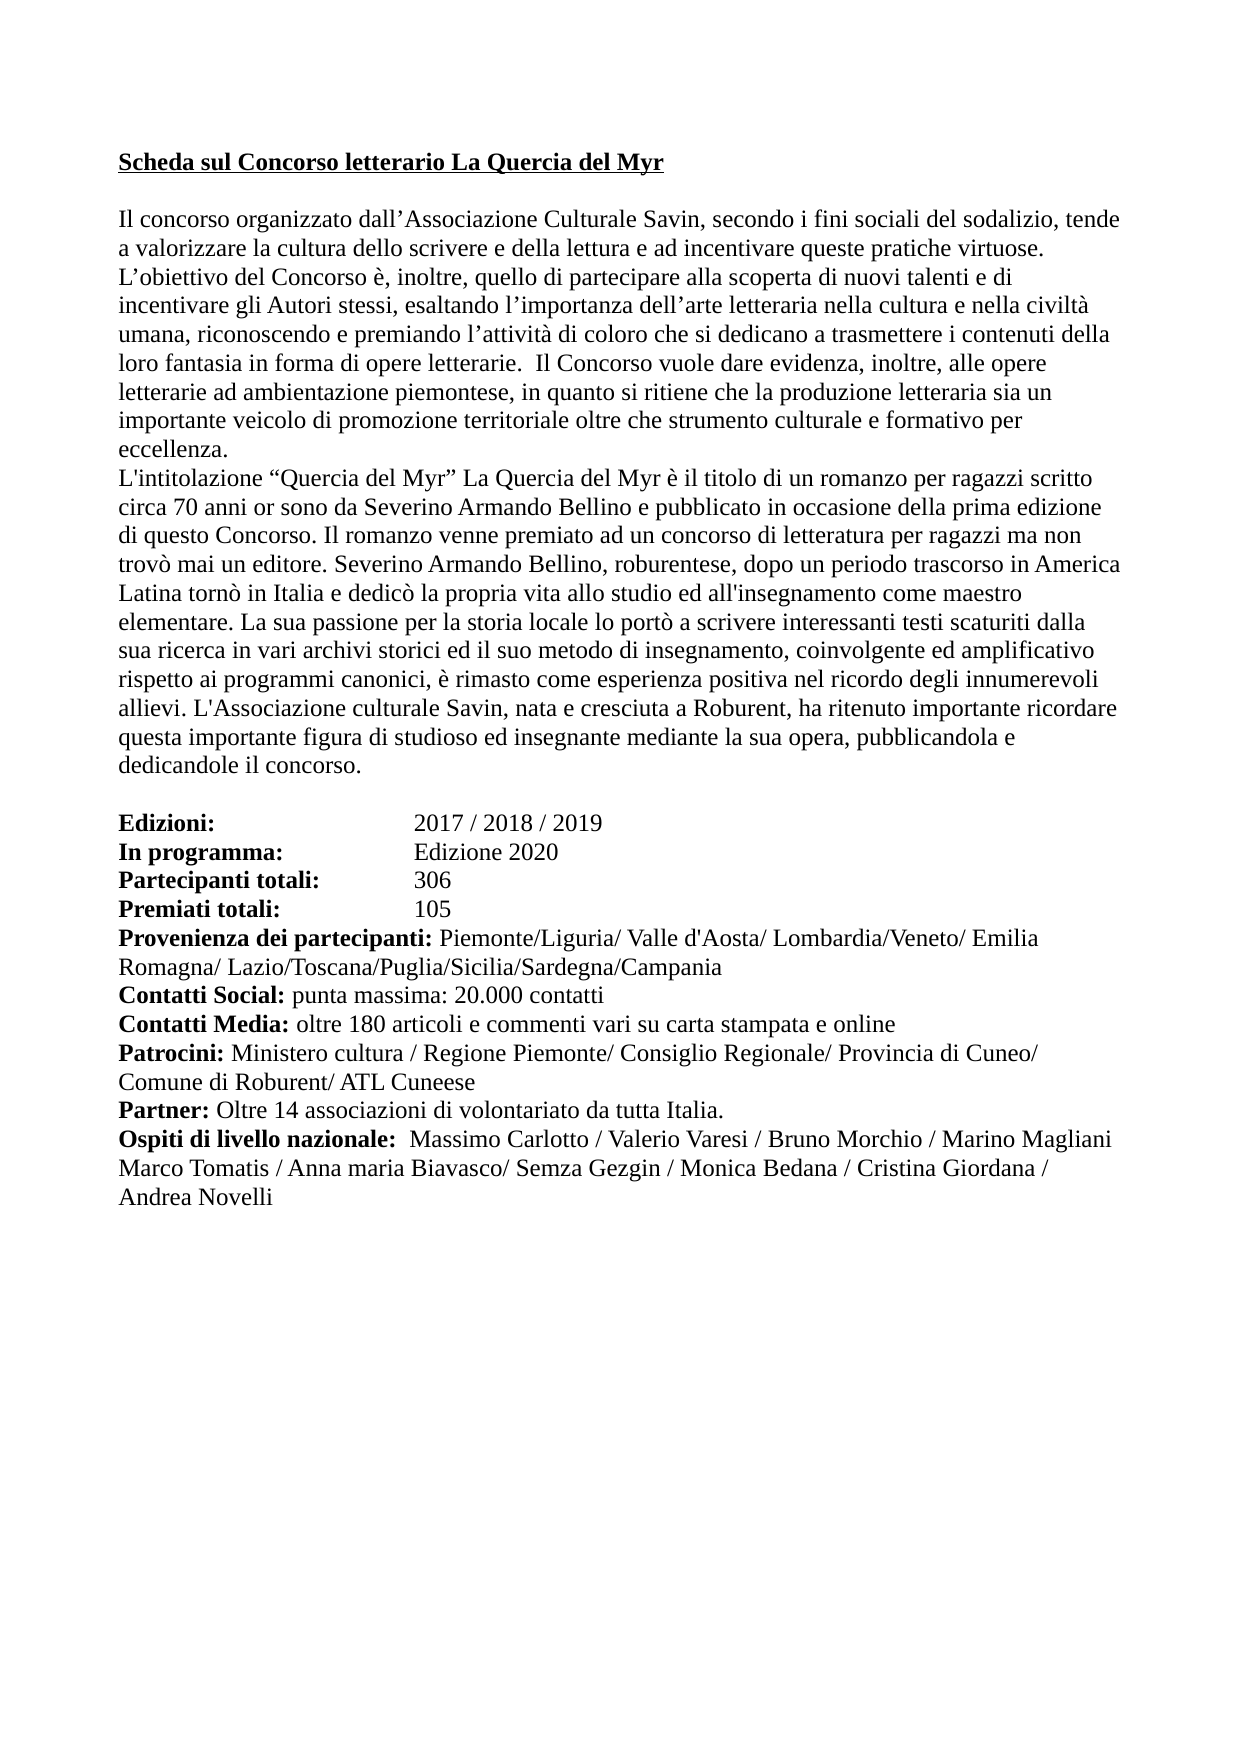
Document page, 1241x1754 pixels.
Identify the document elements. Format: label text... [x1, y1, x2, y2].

text Partecipanti totali: 306 [118, 866, 1122, 894]
text Il concorso organizzato dall’Associazione Culturale Savin, secondo i fini sociali del sodalizio, tende a valorizzare la cultura dello scrivere e della lettura e ad incentivare queste pratiche virtuose. L’obiettivo del Concorso è, inoltre, quello di partecipare alla scoperta di nuovi talenti e di incentivare gli Autori stessi, esaltando l’importanza dell’arte letteraria nella cultura e nella civiltà umana, riconoscendo e premiando l’attività di coloro che si dedicano a trasmettere i contenuti della loro fantasia in forma di opere letterarie. Il Concorso vuole dare evidenza, inoltre, alle opere letterarie ad ambientazione piemontese, in quanto si ritiene che la produzione letteraria sia un importante veicolo di promozione territoriale oltre che strumento culturale e formativo per eccellenza. [118, 204, 1122, 463]
text Edizioni: 2017 / 2018 / 2019 [118, 808, 1122, 837]
text Scheda sul Concorso letterario La Quercia del Myr [118, 147, 1122, 176]
text L'intitolazione “Quercia del Myr” La Quercia del Myr è il titolo di un romanzo per ragazzi scritto circa 70 anni or sono da Severino Armando Bellino e pubblicato in occasione della prima edizione di questo Concorso. Il romanzo venne premiato ad un concorso di letteratura per ragazzi ma non trovò mai un editore. Severino Armando Bellino, roburentese, dopo un periodo trascorso in America Latina tornò in Italia e dedicò la propria vita allo studio ed all'insegnamento come maestro elementare. La sua passione per la storia locale lo portò a scrivere interessanti testi scaturiti dalla sua ricerca in vari archivi storici ed il suo metodo di insegnamento, coinvolgente ed amplificativo rispetto ai programmi canonici, è rimasto come esperienza positiva nel ricordo degli innumerevoli allievi. L'Associazione culturale Savin, nata e cresciuta a Roburent, ha ritenuto importante ricordare questa importante figura di studioso ed insegnante mediante la sua opera, pubblicandola e dedicandole il concorso. [118, 463, 1122, 779]
text Contatti Social: punta massima: 20.000 contatti [118, 981, 1122, 1009]
text Provenienza dei partecipanti: Piemonte/Liguria/ Valle d'Aosta/ Lombardia/Veneto/ Emilia Romagna/ Lazio/Toscana/Puglia/Sicilia/Sardegna/Campania [118, 923, 1122, 981]
text Patrocini: Ministero cultura / Regione Piemonte/ Consiglio Regionale/ Provincia di Cuneo/ Comune di Roburent/ ATL Cuneese [118, 1038, 1122, 1096]
text Marco Tomatis / Anna maria Biavasco/ Semza Gezgin / Monica Bedana / Cristina Giordana / Andrea Novelli [118, 1153, 1122, 1211]
text In programma: Edizione 2020 [118, 837, 1122, 866]
text Ospiti di livello nazionale: Massimo Carlotto / Valerio Varesi / Bruno Morchio / Marino Magliani [118, 1124, 1122, 1153]
text Partner: Oltre 14 associazioni di volontariato da tutta Italia. [118, 1096, 1122, 1124]
text Contatti Media: oltre 180 articoli e commenti vari su carta stampata e online [118, 1009, 1122, 1038]
text Premiati totali: 105 [118, 894, 1122, 923]
